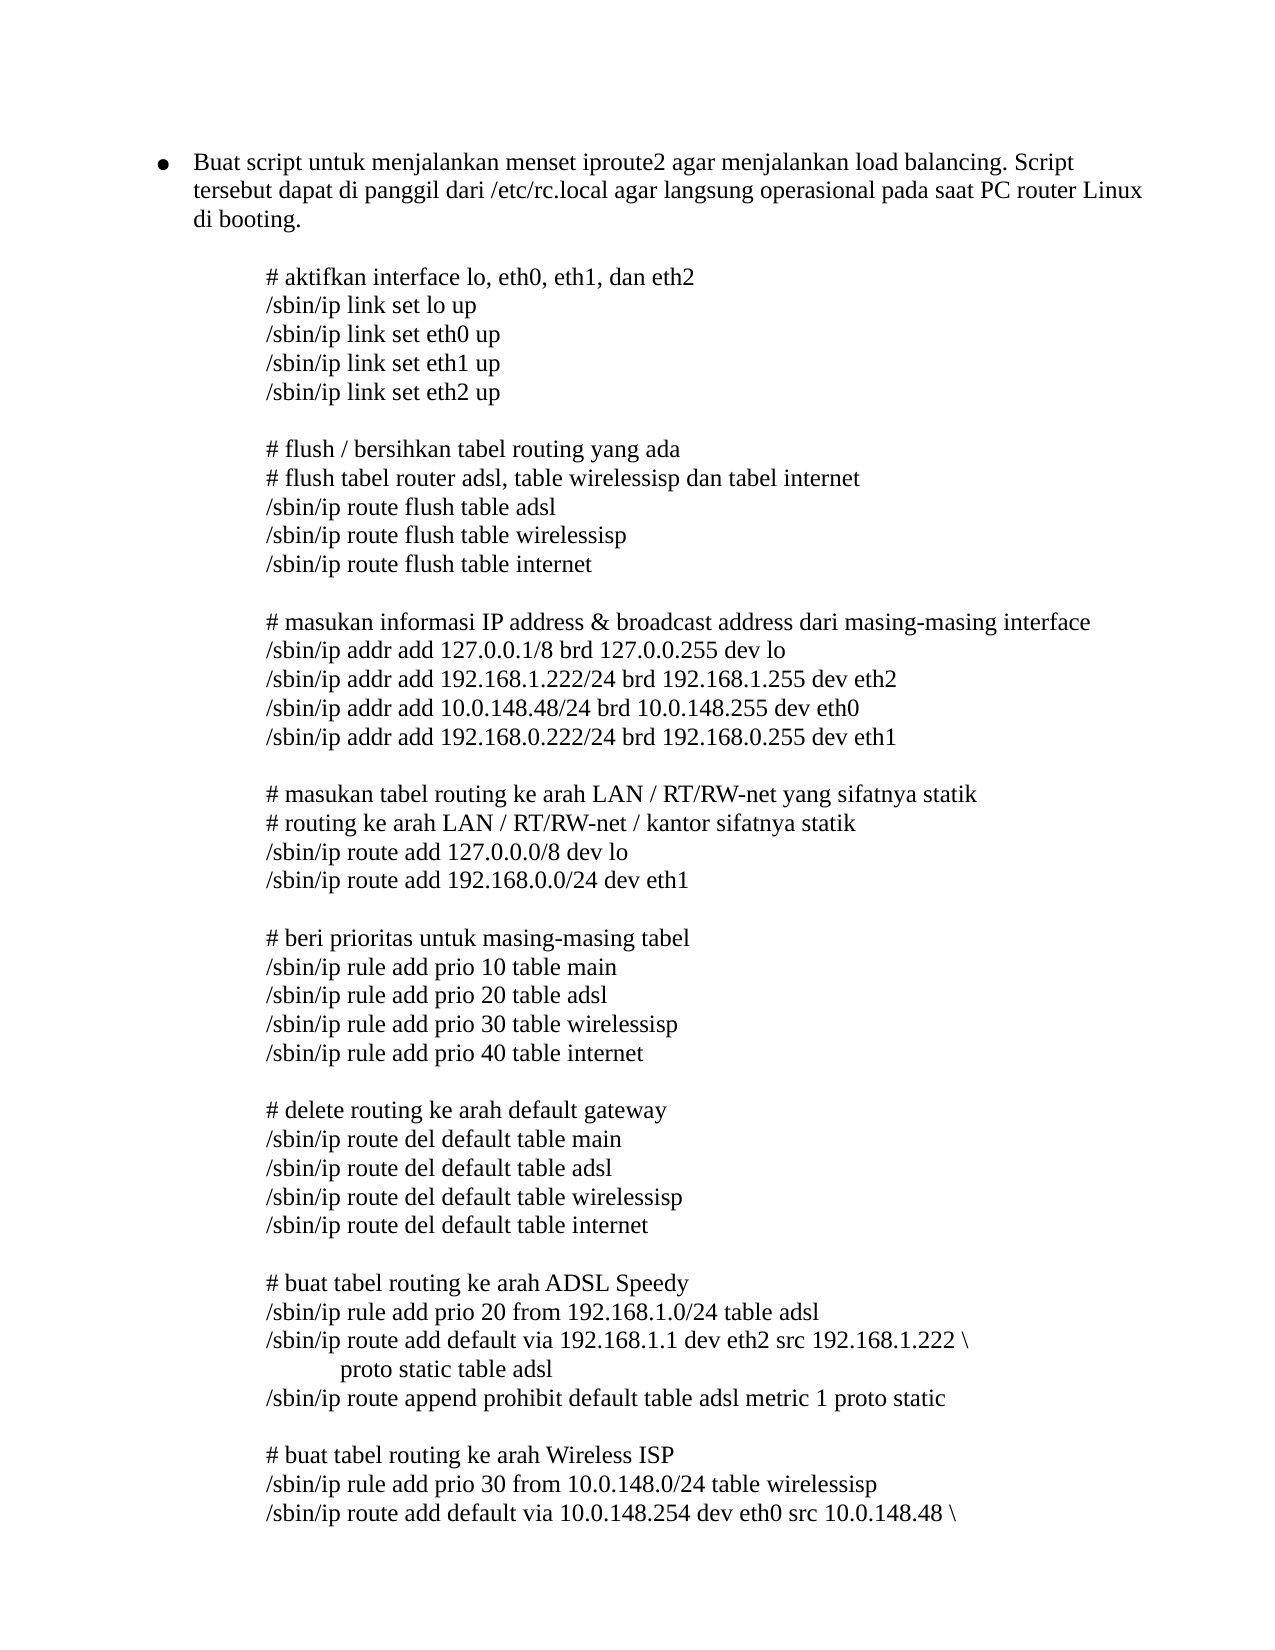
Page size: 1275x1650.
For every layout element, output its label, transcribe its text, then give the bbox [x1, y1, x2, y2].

text /sbin/ip addr add 192.168.0.222/24 brd 192.168.0.255 dev eth1 [266, 722, 1157, 751]
text # flush tabel router adsl, table wirelessisp dan tabel internet [266, 463, 1157, 492]
text /sbin/ip route flush table wirelessisp [266, 521, 1157, 549]
text /sbin/ip rule add prio 30 from 10.0.148.0/24 table wirelessisp [266, 1469, 1157, 1498]
text /sbin/ip route del default table adsl [266, 1153, 1157, 1182]
text /sbin/ip rule add prio 30 table wirelessisp [266, 1009, 1157, 1038]
text # buat tabel routing ke arah ADSL Speedy [266, 1268, 1157, 1297]
text proto static table adsl [266, 1354, 1157, 1383]
list Buat script untuk menjalankan menset iproute2 agar menjalankan load balancing. Script tersebut dapat di panggil dari /etc/rc.local agar langsung operasional pada saat PC router Linux di booting. [156, 147, 1157, 233]
text /sbin/ip link set eth1 up [266, 348, 1157, 377]
text /sbin/ip link set eth2 up [266, 377, 1157, 406]
text /sbin/ip route del default table wirelessisp [266, 1182, 1157, 1211]
text # beri prioritas untuk masing-masing tabel [266, 923, 1157, 952]
text # masukan informasi IP address & broadcast address dari masing-masing interface [266, 607, 1157, 636]
text /sbin/ip addr add 192.168.1.222/24 brd 192.168.1.255 dev eth2 [266, 664, 1157, 693]
text # masukan tabel routing ke arah LAN / RT/RW-net yang sifatnya statik [266, 779, 1157, 808]
text # routing ke arah LAN / RT/RW-net / kantor sifatnya statik [266, 808, 1157, 837]
text /sbin/ip route del default table main [266, 1124, 1157, 1153]
text /sbin/ip route add 127.0.0.0/8 dev lo [266, 837, 1157, 866]
text # aktifkan interface lo, eth0, eth1, dan eth2 [118, 262, 1157, 291]
text /sbin/ip route flush table adsl [266, 492, 1157, 521]
text /sbin/ip route add default via 192.168.1.1 dev eth2 src 192.168.1.222 \ [266, 1326, 1157, 1354]
text /sbin/ip route del default table internet [266, 1211, 1157, 1239]
text /sbin/ip route flush table internet [266, 549, 1157, 578]
text /sbin/ip route append prohibit default table adsl metric 1 proto static [266, 1383, 1157, 1412]
text # flush / bersihkan tabel routing yang ada [266, 434, 1157, 463]
text /sbin/ip route add 192.168.0.0/24 dev eth1 [266, 866, 1157, 894]
text /sbin/ip rule add prio 20 from 192.168.1.0/24 table adsl [266, 1297, 1157, 1326]
text /sbin/ip route add default via 10.0.148.254 dev eth0 src 10.0.148.48 \ [266, 1498, 1157, 1527]
text /sbin/ip addr add 10.0.148.48/24 brd 10.0.148.255 dev eth0 [266, 693, 1157, 722]
text /sbin/ip rule add prio 10 table main [266, 952, 1157, 981]
text /sbin/ip rule add prio 40 table internet [266, 1038, 1157, 1067]
text /sbin/ip rule add prio 20 table adsl [266, 981, 1157, 1009]
text /sbin/ip addr add 127.0.0.1/8 brd 127.0.0.255 dev lo [266, 636, 1157, 664]
text /sbin/ip link set lo up [266, 291, 1157, 319]
text /sbin/ip link set eth0 up [266, 319, 1157, 348]
text # buat tabel routing ke arah Wireless ISP [266, 1441, 1157, 1469]
text # delete routing ke arah default gateway [266, 1096, 1157, 1124]
